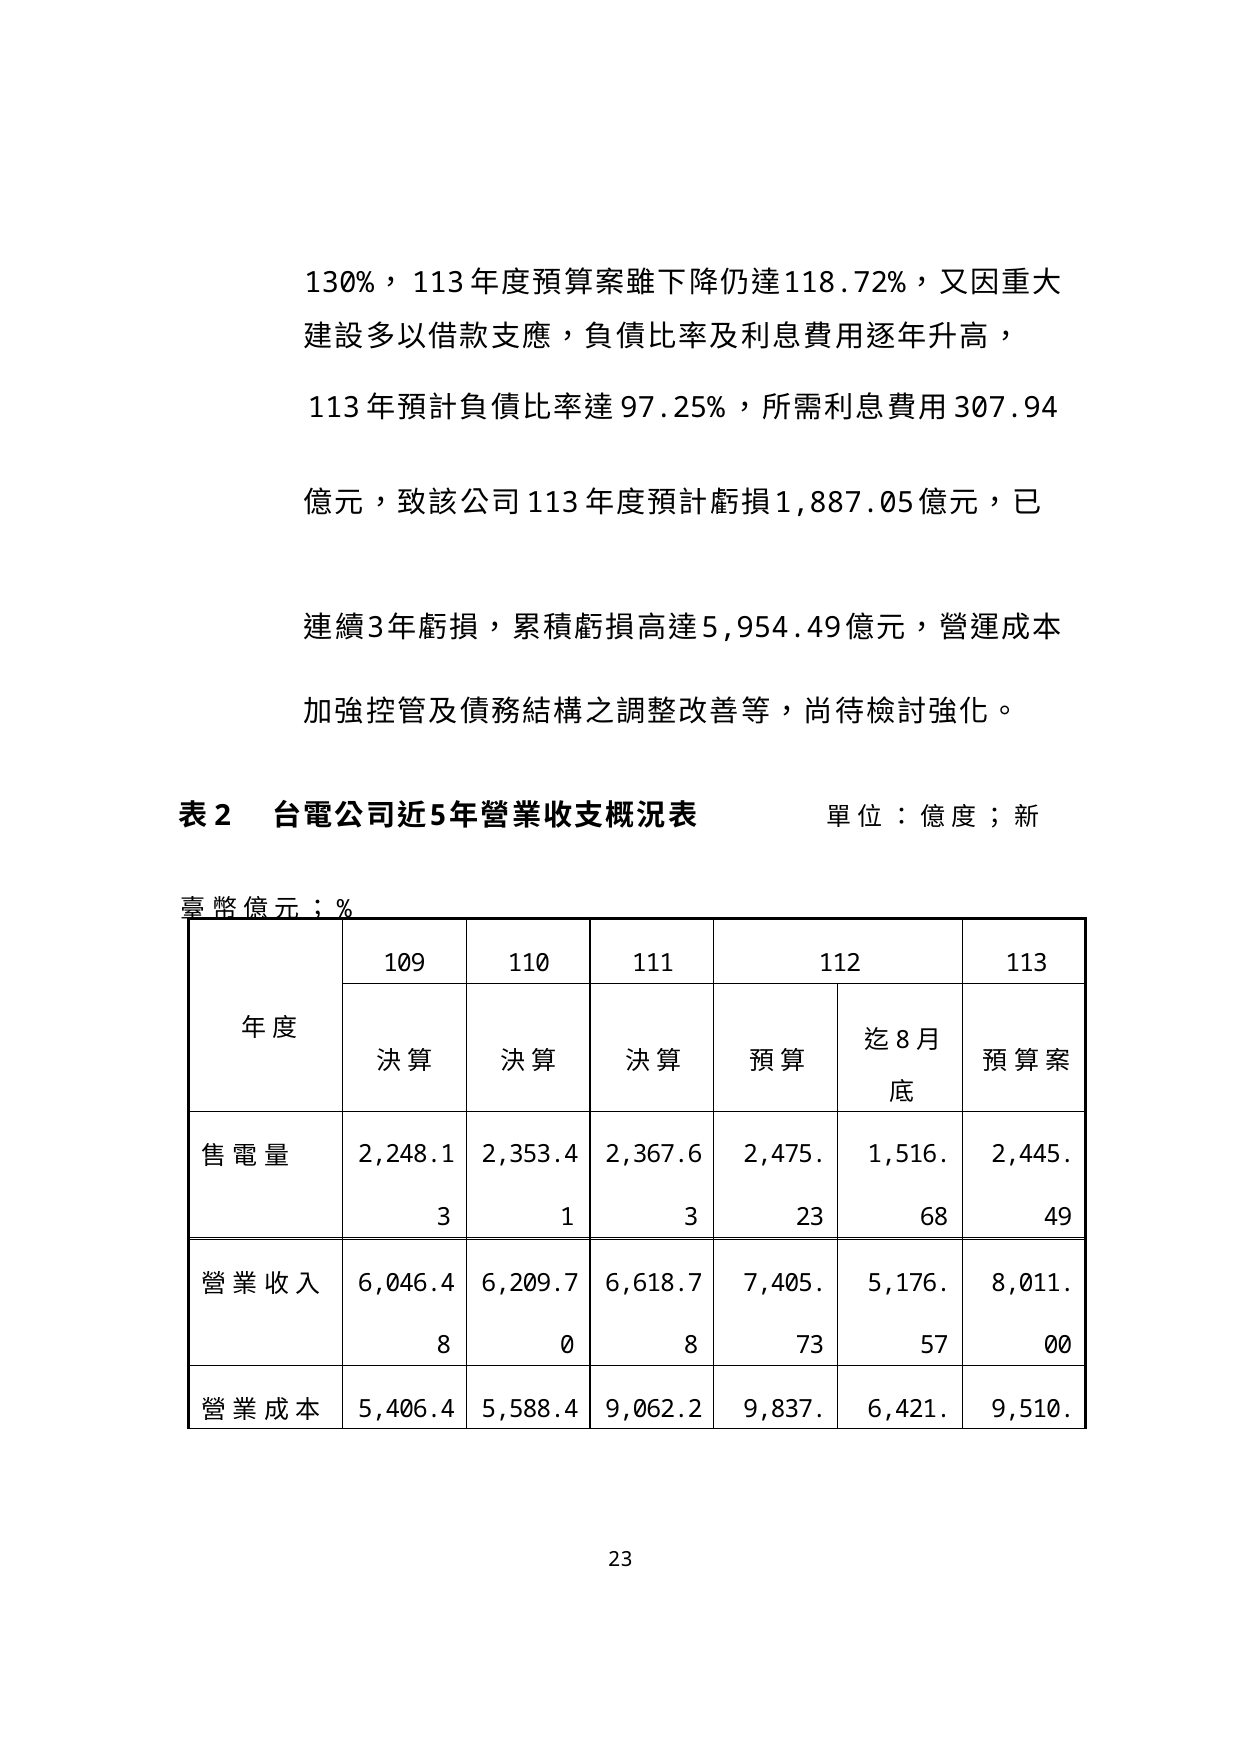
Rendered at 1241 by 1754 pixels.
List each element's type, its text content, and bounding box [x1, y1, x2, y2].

table_cell 9,837. [714, 1366, 837, 1428]
table_cell 5,406.4 [343, 1366, 466, 1428]
table_cell 售電量 [190, 1112, 342, 1237]
table_cell 6,046.48 [343, 1240, 466, 1365]
table_header 113 [963, 920, 1084, 982]
table_cell 決算 [591, 984, 713, 1111]
table_cell 迄8月底 [838, 984, 962, 1111]
table_cell 營業收入 [190, 1240, 342, 1365]
table_cell 1,516.68 [838, 1112, 962, 1237]
table_header 112 [714, 920, 962, 982]
table_header 111 [591, 920, 713, 982]
table_cell 2,445.49 [963, 1112, 1084, 1237]
table_header 年度 [190, 920, 342, 1111]
table_header 110 [467, 920, 589, 982]
table_cell 7,405.73 [714, 1240, 837, 1365]
table_cell 決算 [467, 984, 589, 1111]
table_cell 2,248.13 [343, 1112, 466, 1237]
table_cell 2,475.23 [714, 1112, 837, 1237]
text 表2 台電公司近5年營業收支概況表 單位：億度；新臺幣億元；% [177, 729, 1063, 917]
table_cell 6,209.70 [467, 1240, 589, 1365]
table_cell 5,588.4 [467, 1366, 589, 1428]
table_cell 營業成本 [190, 1366, 342, 1428]
table_header 109 [343, 920, 466, 982]
table_cell 6,618.78 [591, 1240, 713, 1365]
table_cell 2,367.63 [591, 1112, 713, 1237]
table_cell 5,176.57 [838, 1240, 962, 1365]
table_cell 決算 [343, 984, 466, 1111]
text 1.比較台電公司近5年營業收支概況(詳表2)，113年預計營業收入8,011億元為近5年最高，惟自111年起因國際燃料價格上漲等影響，營業收入不敷支應營業成本，111年度決算及112年度預算營業成本率均逾130%，113年度預算案雖下降仍達118.72%，又因重大建設多以借款支應，負債比率及利息費用逐年升高，113年預計負債比率達97.25%，所需利息費用307.94億元，致該公司113年度預計虧損1,887.05億元，已連續3年虧損，累積虧損高達5,954.49億元，營運成本加強控管及債務結構之調整改善等，尚待檢討強化。 [266, 229, 1063, 729]
table_cell 6,421. [838, 1366, 962, 1428]
table_cell 2,353.41 [467, 1112, 589, 1237]
table_cell 預算 [714, 984, 837, 1111]
table_cell 9,510. [963, 1366, 1084, 1428]
table_cell 8,011.00 [963, 1240, 1084, 1365]
table_cell 預算案 [963, 984, 1084, 1111]
table_cell 9,062.2 [591, 1366, 713, 1428]
